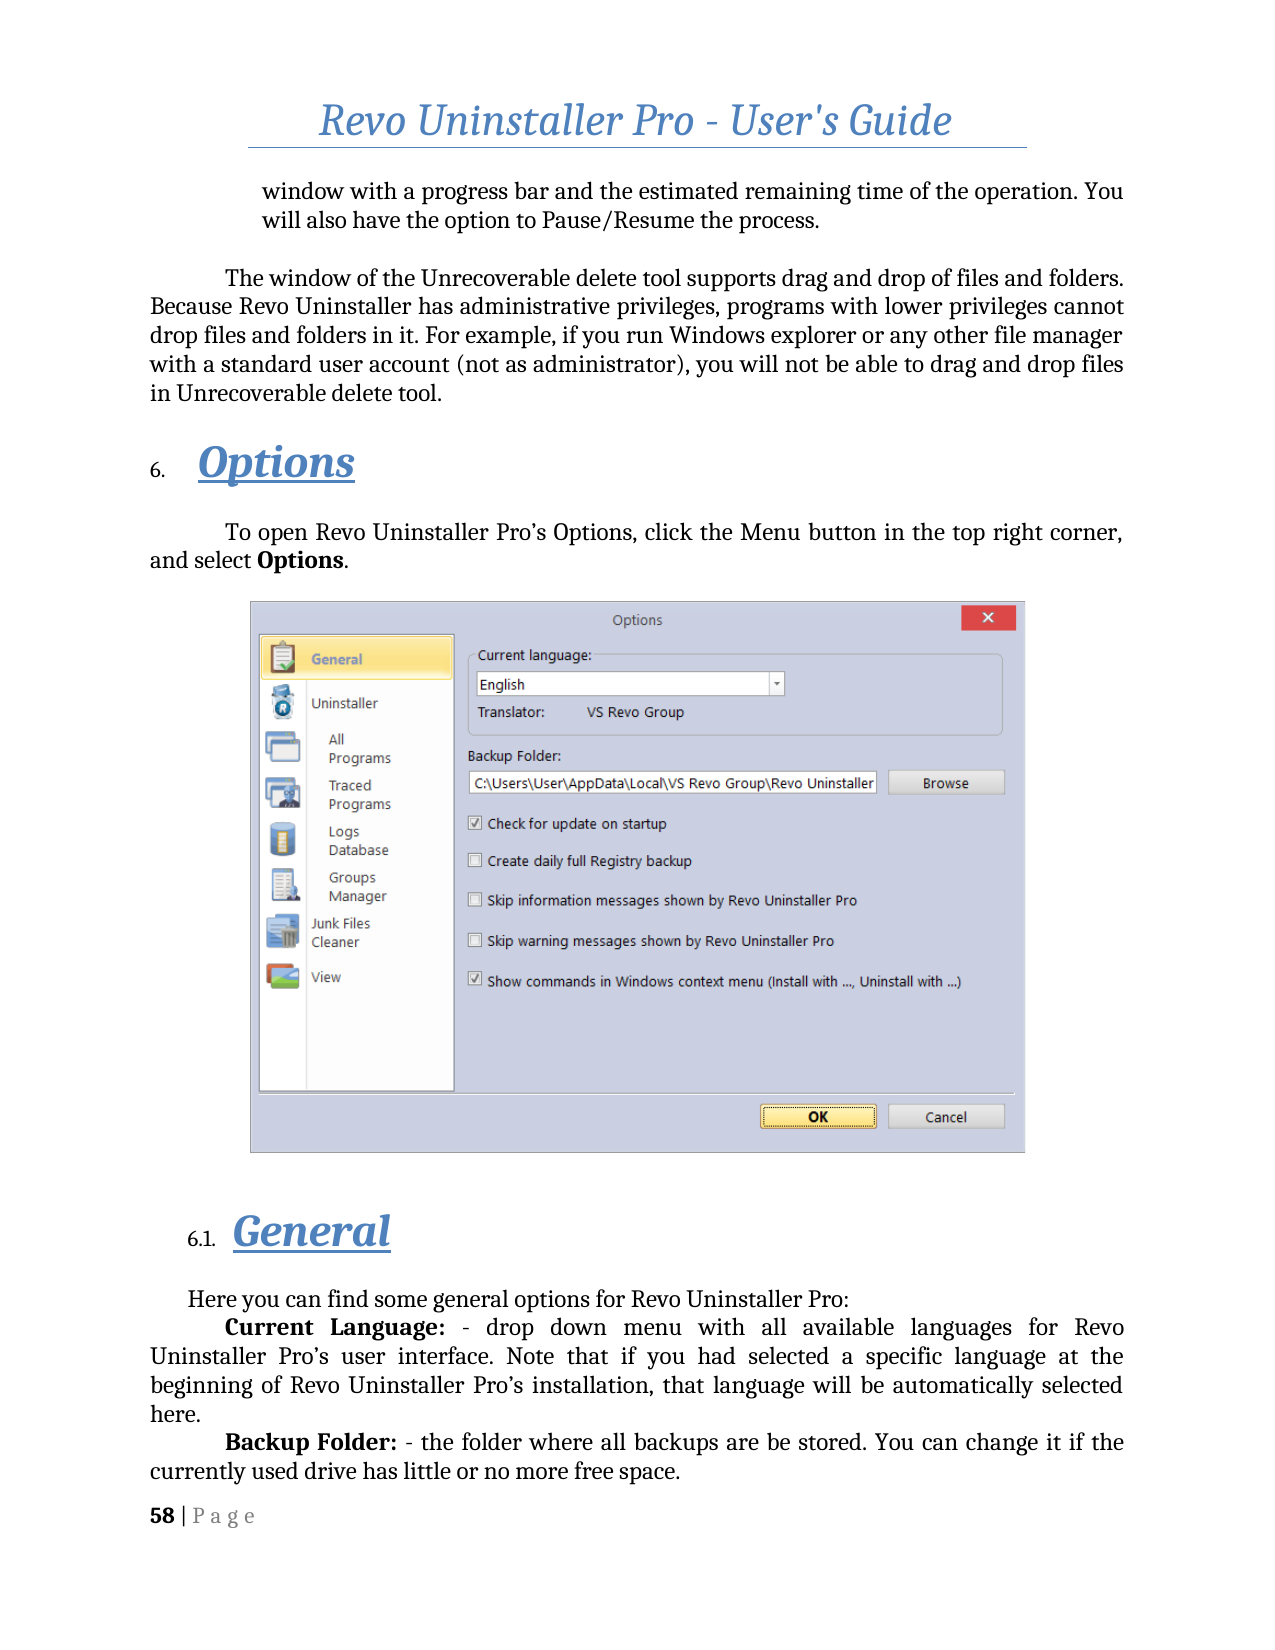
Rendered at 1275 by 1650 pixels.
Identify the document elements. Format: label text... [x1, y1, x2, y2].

list window with a progress bar and the estimated remaining time of the operation. You will also have the option to Pause/Resume the process. [225, 177, 1125, 235]
text Backup Folder: - the folder where all backups are be stored. You can change it if the currently used drive has little or no more free space. [150, 1428, 1125, 1486]
text To open Revo Uninstaller Pro’s Options, click the Menu button in the top right corner, and select Options. [150, 517, 1125, 575]
list General [187, 1206, 1125, 1258]
list Options [150, 436, 1125, 489]
text The window of the Unrecoverable delete tool supports drag and drop of files and folders. Because Revo Uninstaller has administrative privileges, programs with lower privileges cannot drop files and folders in it. For example, if you run Windows explorer or any other file manager with a standard user account (not as administrator), you will not be able to drag and drop files in Unrecoverable delete tool. [150, 263, 1125, 407]
text Here you can find some general options for Revo Uninstaller Pro: [150, 1284, 1125, 1313]
text Current Language: - drop down menu with all available languages for Revo Uninstaller Pro’s user interface. Note that if you had selected a specific language at the beginning of Revo Uninstaller Pro’s installation, that language will be automatically selected here. [150, 1313, 1125, 1428]
